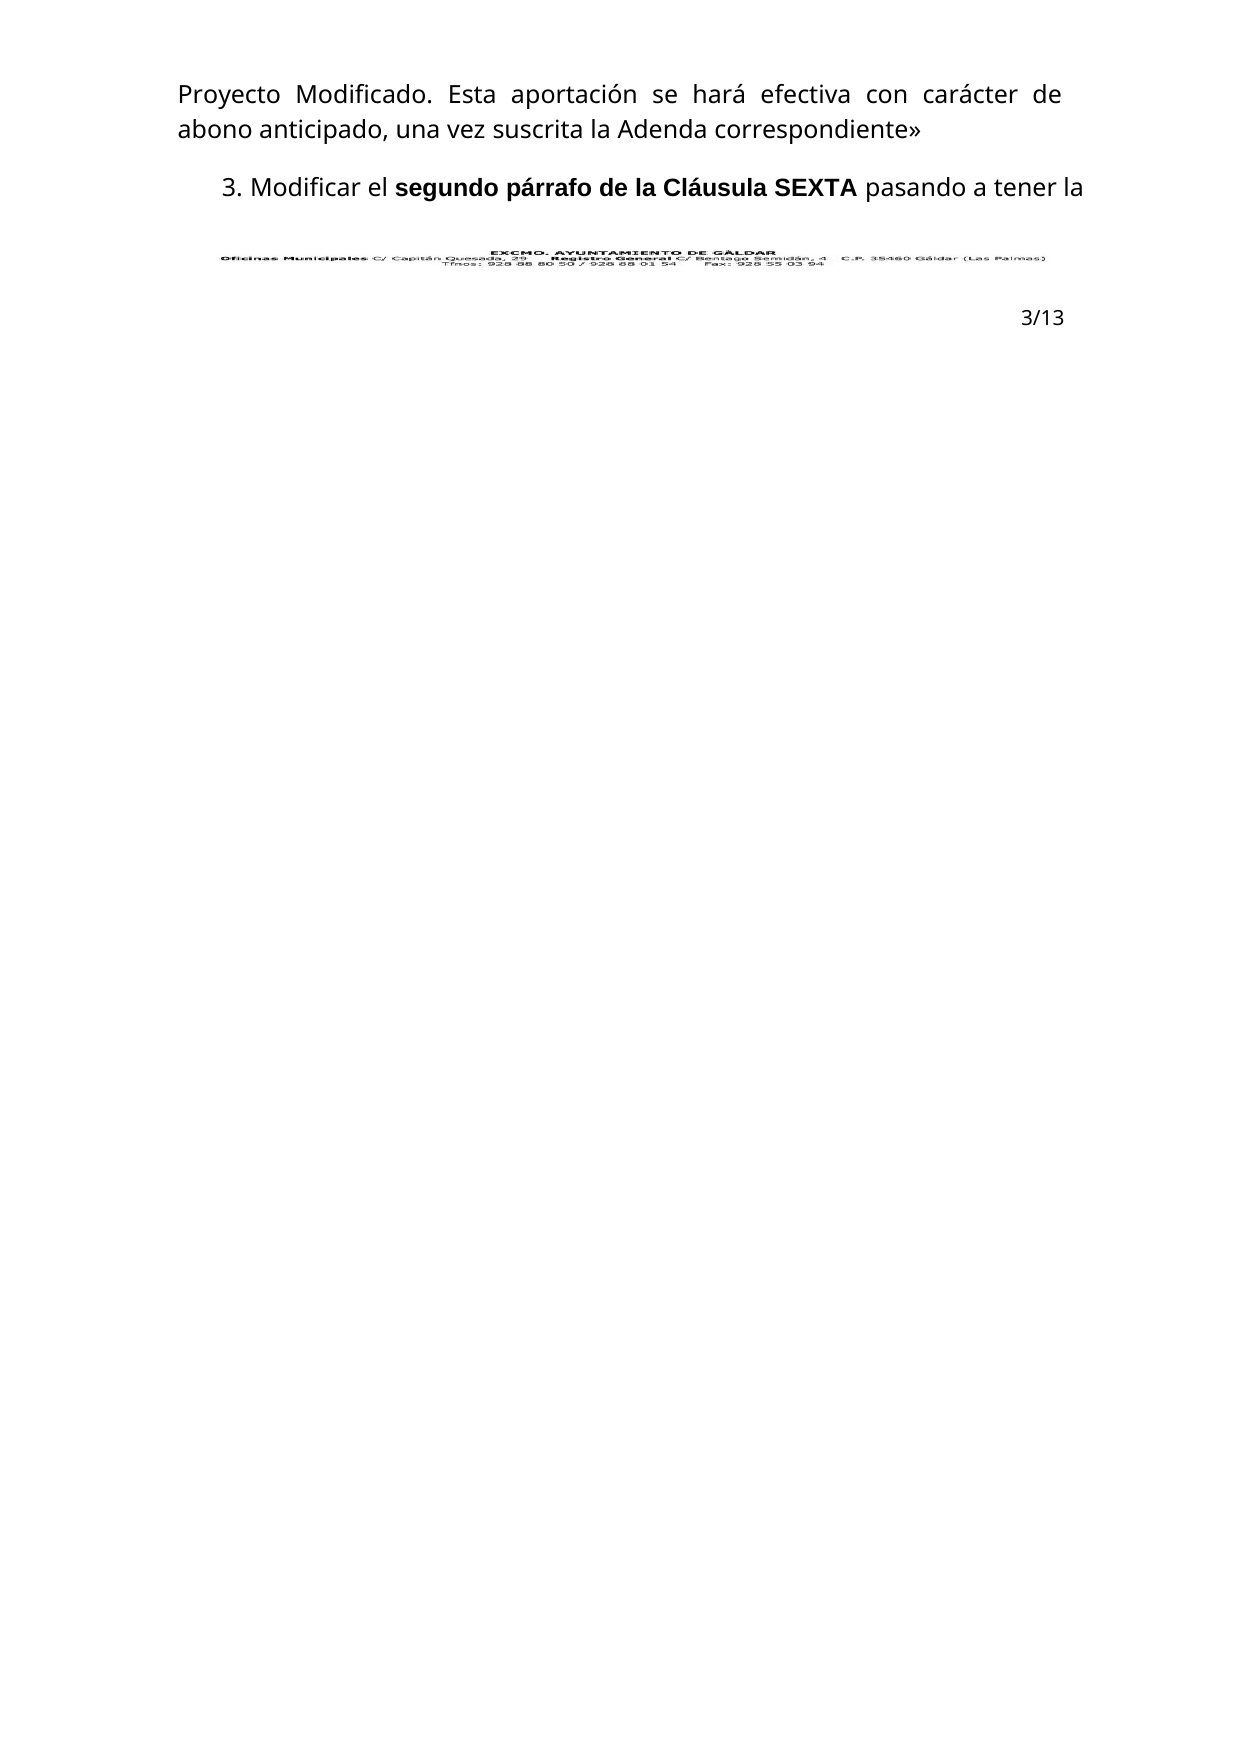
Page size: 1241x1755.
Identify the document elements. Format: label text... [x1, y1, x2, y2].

list Modificar el segundo párrafo de la Cláusula SEXTA pasando a tener la [222, 170, 1191, 204]
text Proyecto Modificado. Esta aportación se hará efectiva con carácter de abono anticipado, una vez suscrita la Adenda correspondiente» [177, 77, 1062, 146]
text 3/13 [58, 303, 1064, 332]
